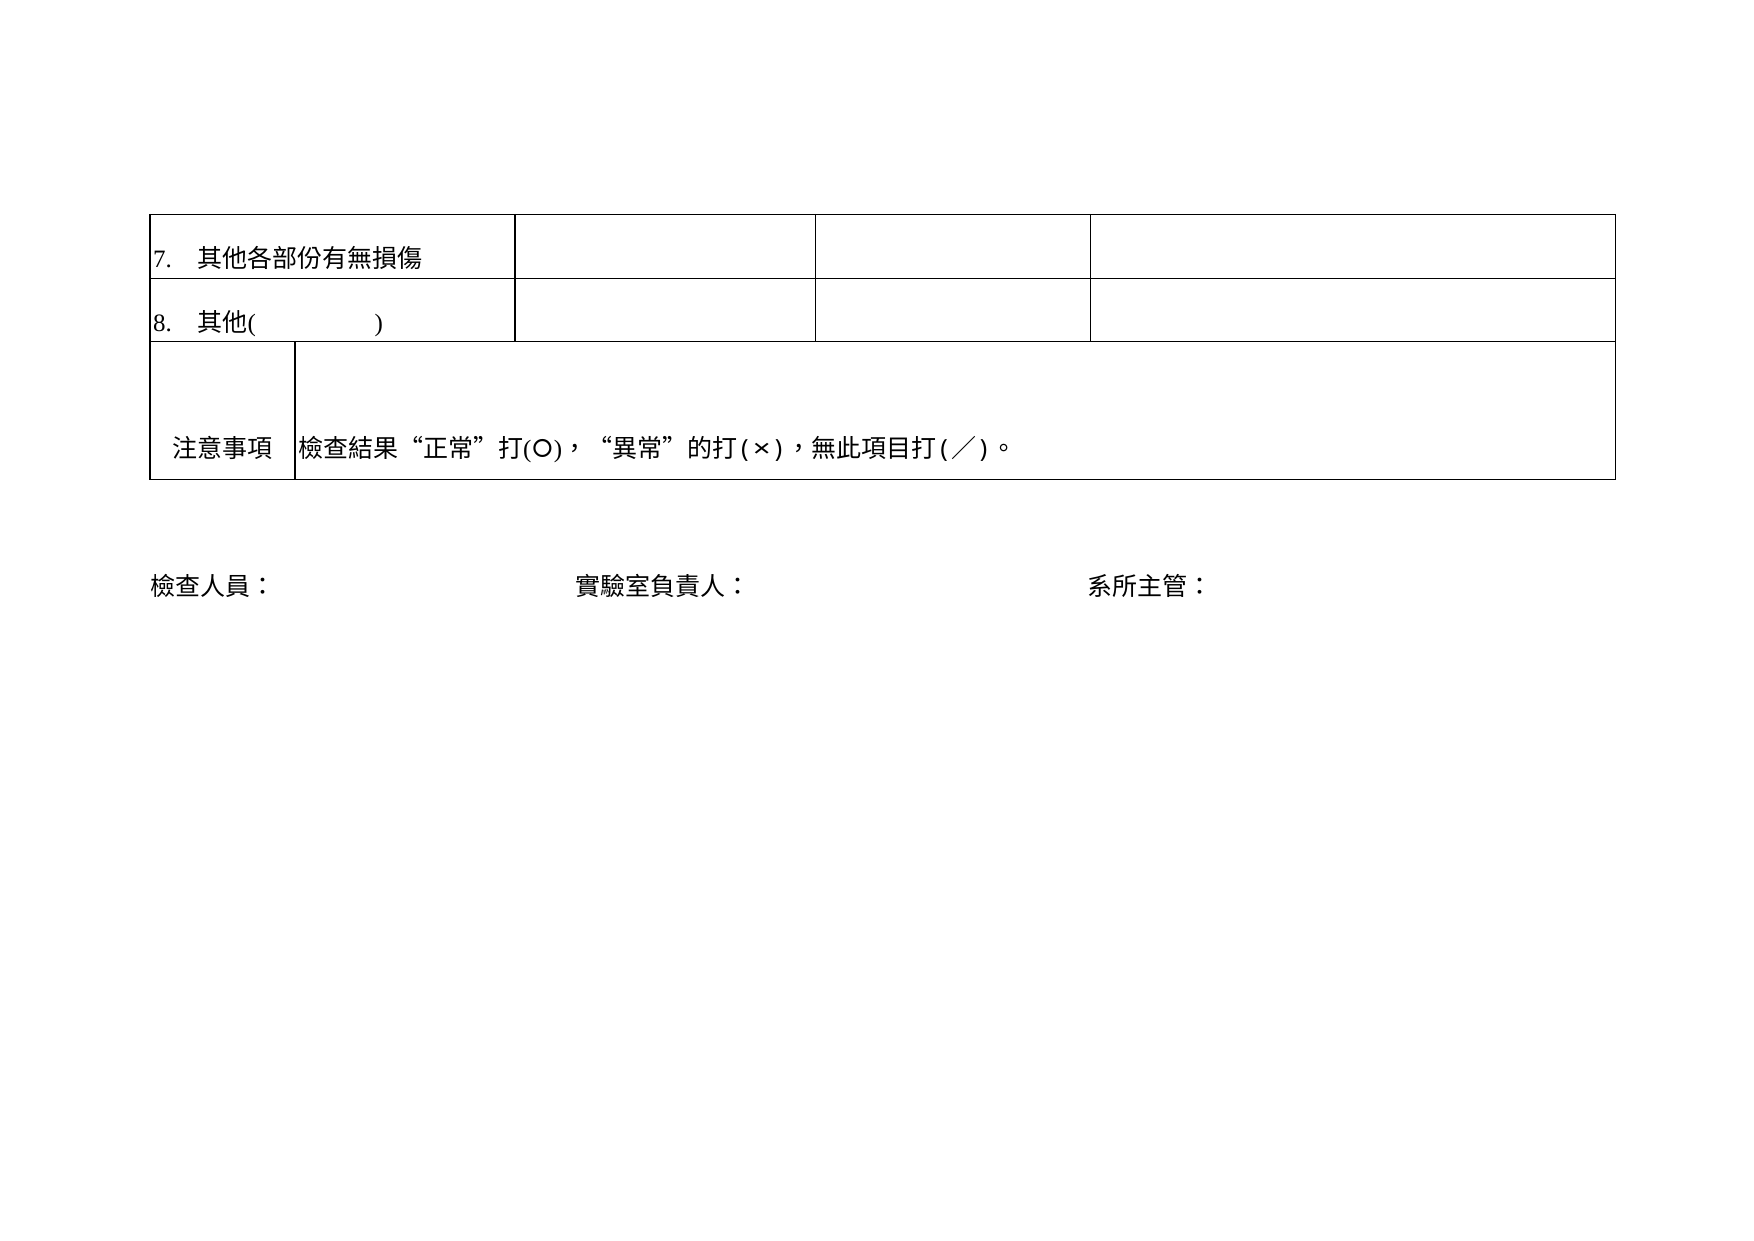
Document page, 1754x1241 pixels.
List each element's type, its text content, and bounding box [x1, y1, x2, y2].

table_cell [516, 279, 815, 341]
table_cell 其他( ) [151, 279, 514, 341]
table_cell [1091, 215, 1615, 277]
table_cell [516, 215, 815, 277]
text 檢查人員： 實驗室負責人： 系所主管： [150, 543, 1604, 605]
table_cell [1091, 279, 1615, 341]
table_cell [816, 215, 1090, 277]
table_cell 注意事項 [151, 342, 294, 479]
table_cell [816, 279, 1090, 341]
table_cell 檢查結果“正常”打()，“異常”的打(×)，無此項目打(／)。 [296, 342, 1615, 479]
table_cell 其他各部份有無損傷 [151, 215, 514, 277]
